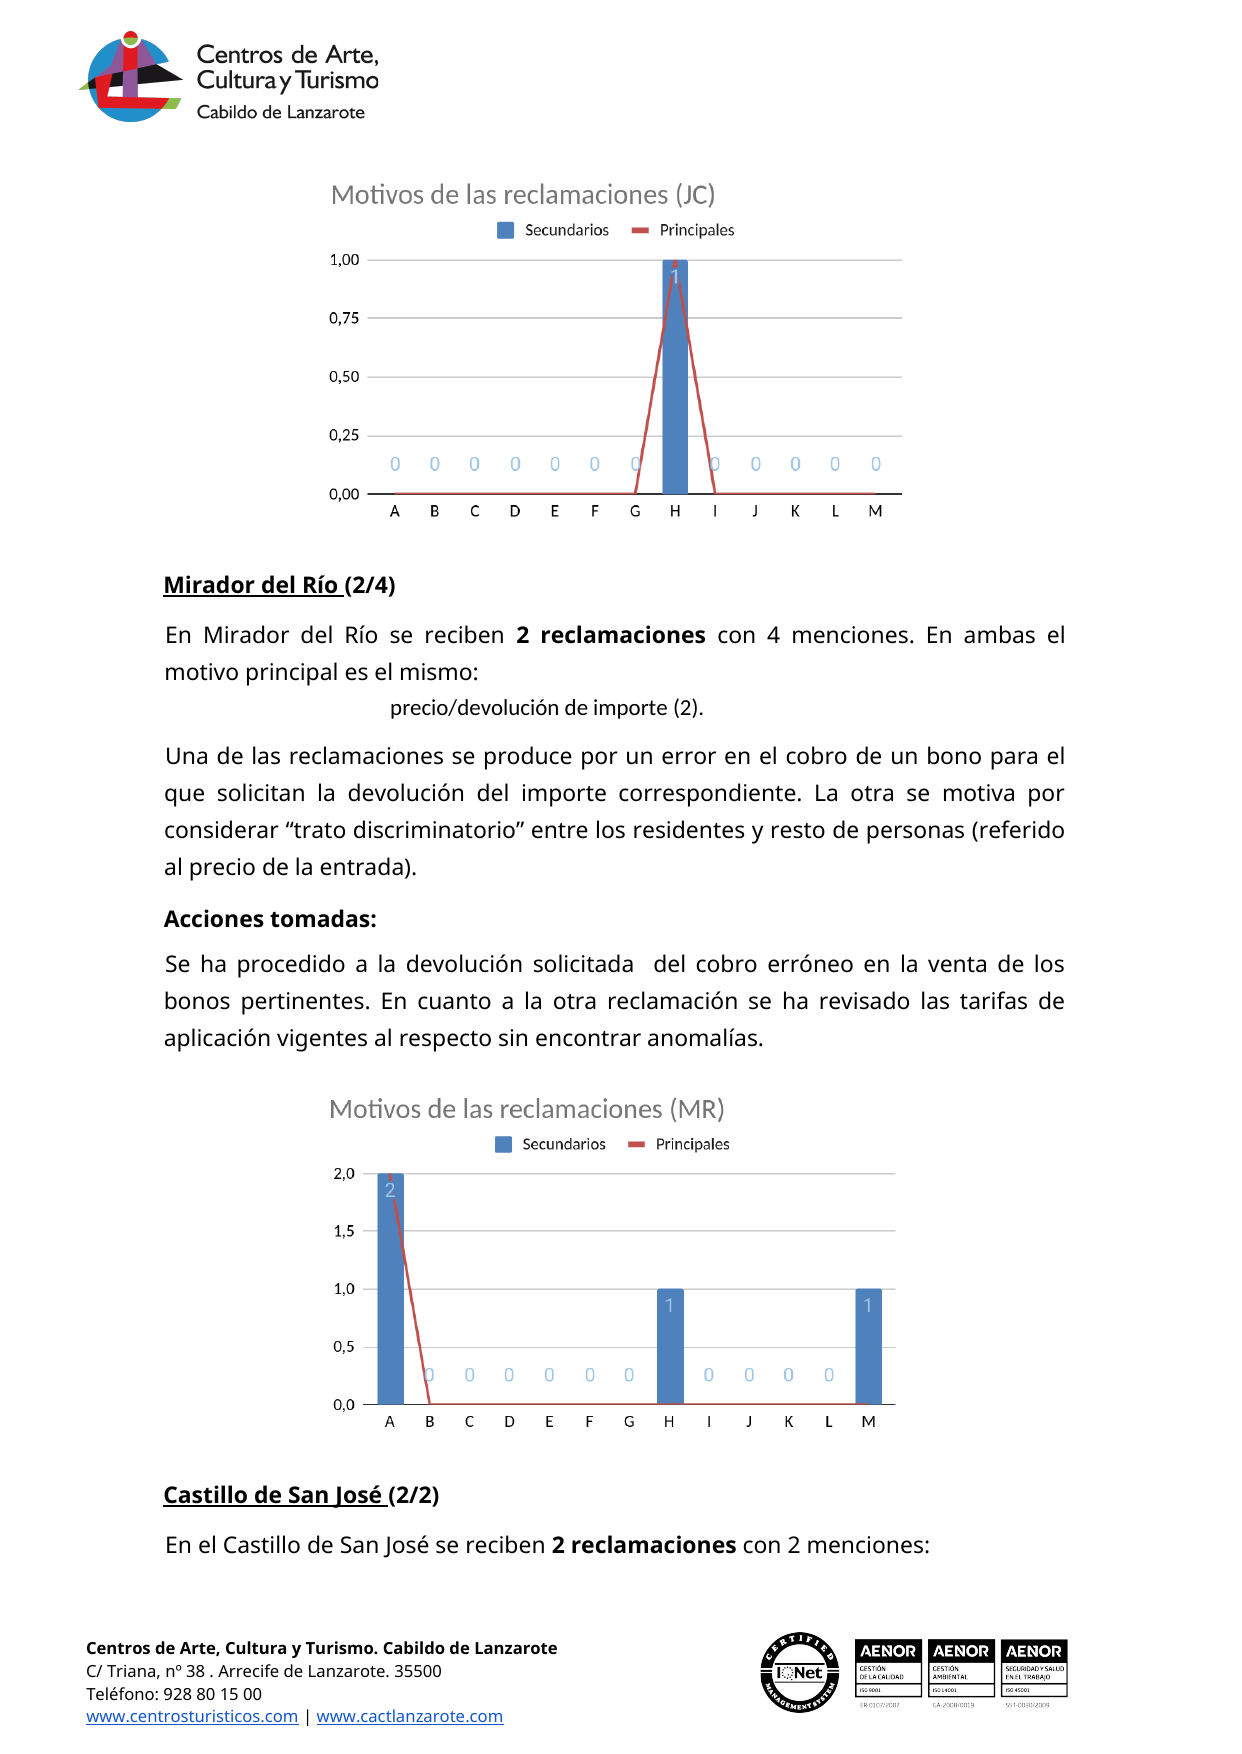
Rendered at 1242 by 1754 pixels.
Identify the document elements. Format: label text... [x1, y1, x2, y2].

text Una de las reclamaciones se produce por un error en el cobro de un bono para el que solicitan la devolución del importe correspondiente. La otra se motiva por considerar “trato discriminatorio” entre los residentes y resto de personas (referido al precio de la entrada). [164, 740, 1066, 882]
text precio/devolución de importe (2). [388, 693, 1066, 721]
text Se ha procedido a la devolución solicitada del cobro erróneo en la venta de los bonos pertinentes. En cuanto a la otra reclamación se ha revisado las tarifas de aplicación vigentes al respecto sin encontrar anomalías. [163, 948, 1066, 1053]
picture [310, 1077, 914, 1448]
text Castillo de San José (2/2) [163, 1479, 1206, 1510]
picture [310, 162, 921, 538]
text Mirador del Río (2/4) [163, 569, 1206, 600]
text En Mirador del Río se reciben 2 reclamaciones con 4 menciones. En ambas el motivo principal es el mismo: [164, 619, 1066, 687]
picture [78, 31, 379, 122]
text Acciones tomadas: [163, 902, 1206, 934]
picture [760, 1632, 1068, 1713]
text En el Castillo de San José se reciben 2 reclamaciones con 2 menciones: [164, 1529, 1066, 1560]
